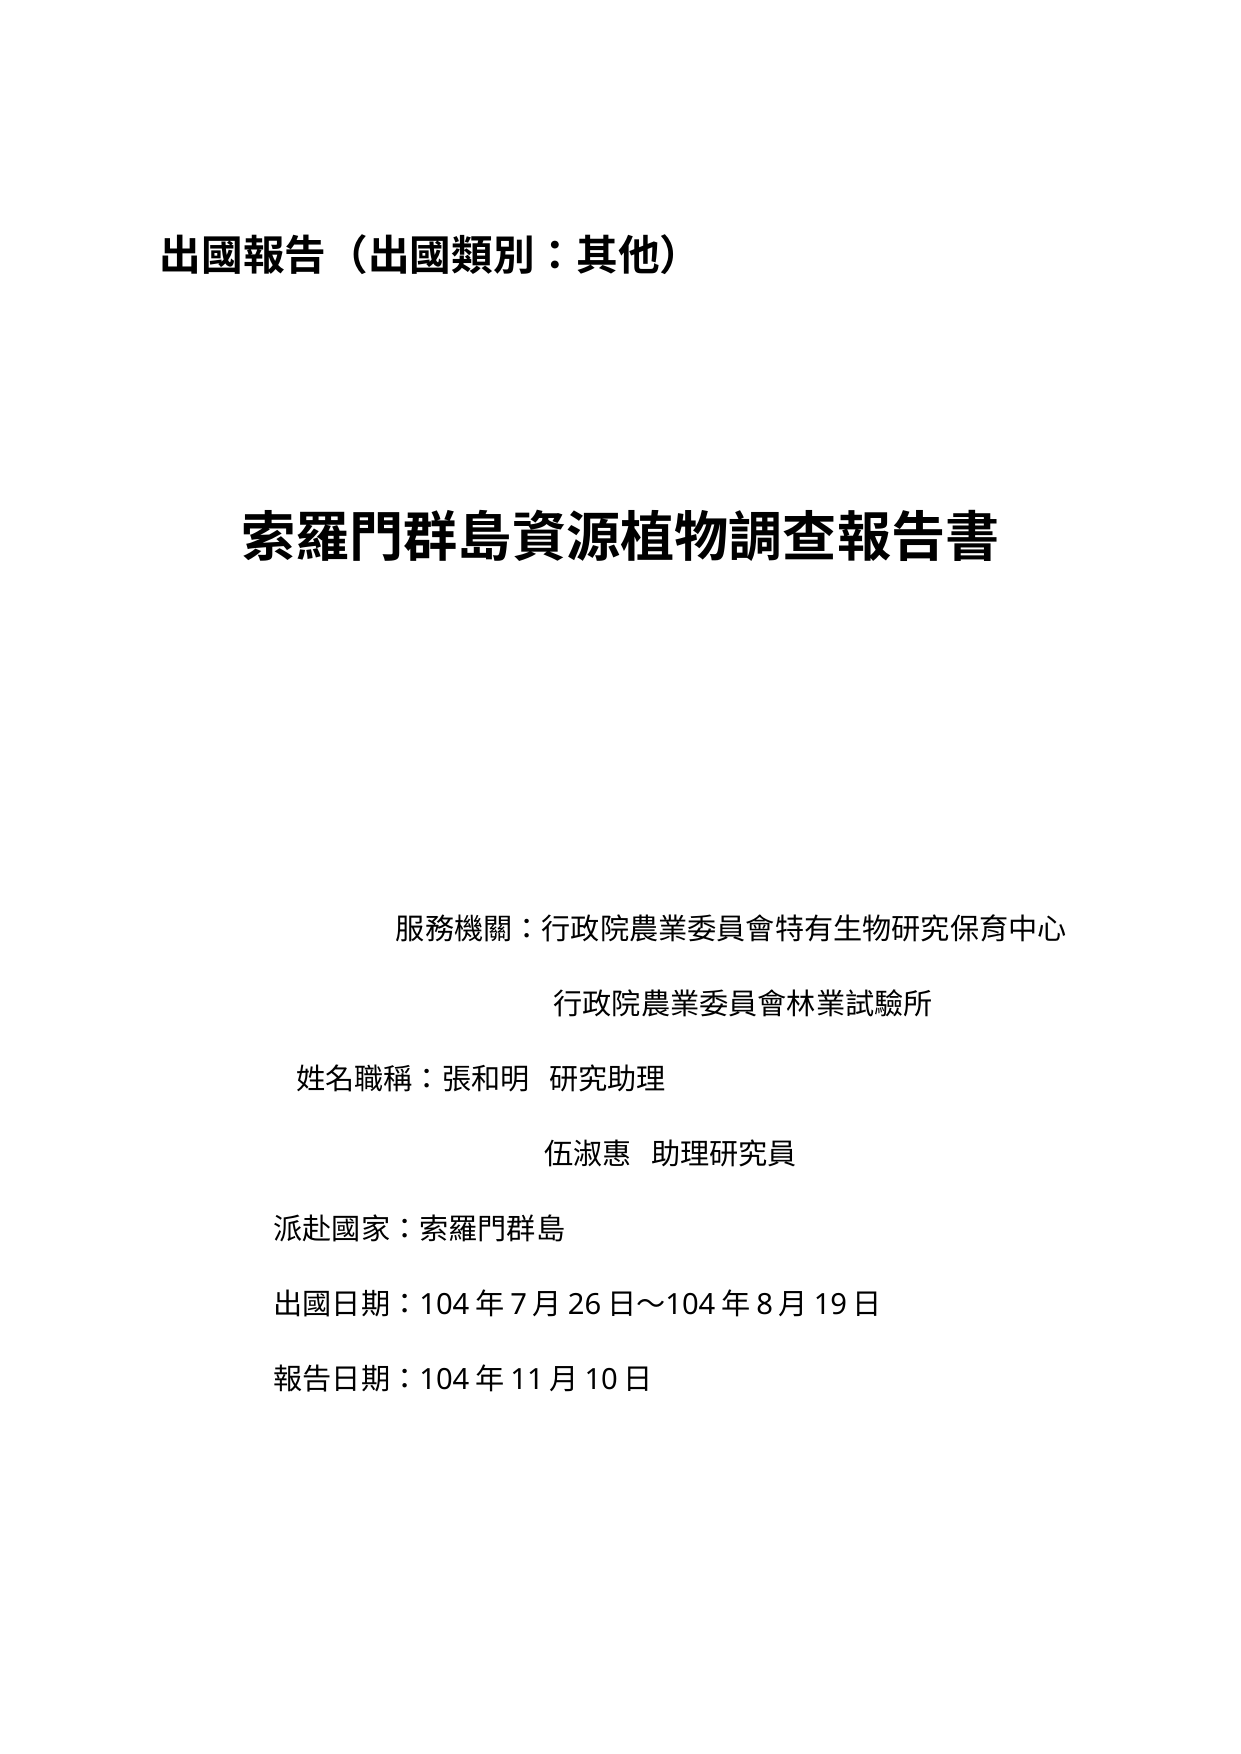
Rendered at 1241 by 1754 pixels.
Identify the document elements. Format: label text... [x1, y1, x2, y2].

text 行政院農業委員會林業試驗所 [159, 964, 1081, 1039]
text 派赴國家：索羅門群島 [159, 1189, 1081, 1264]
text 報告日期：104年11月10日 [159, 1339, 1116, 1414]
text 索羅門群島資源植物調查報告書 [159, 477, 1081, 589]
text 服務機關：行政院農業委員會特有生物研究保育中心 [373, 889, 1081, 964]
text 出國日期：104年7月26日～104年8月19日 [159, 1264, 1116, 1339]
text 出國報告（出國類別：其他） [159, 214, 1081, 289]
text 姓名職稱：張和明 研究助理 [159, 1039, 1081, 1114]
text 伍淑惠 助理研究員 [441, 1114, 1081, 1189]
